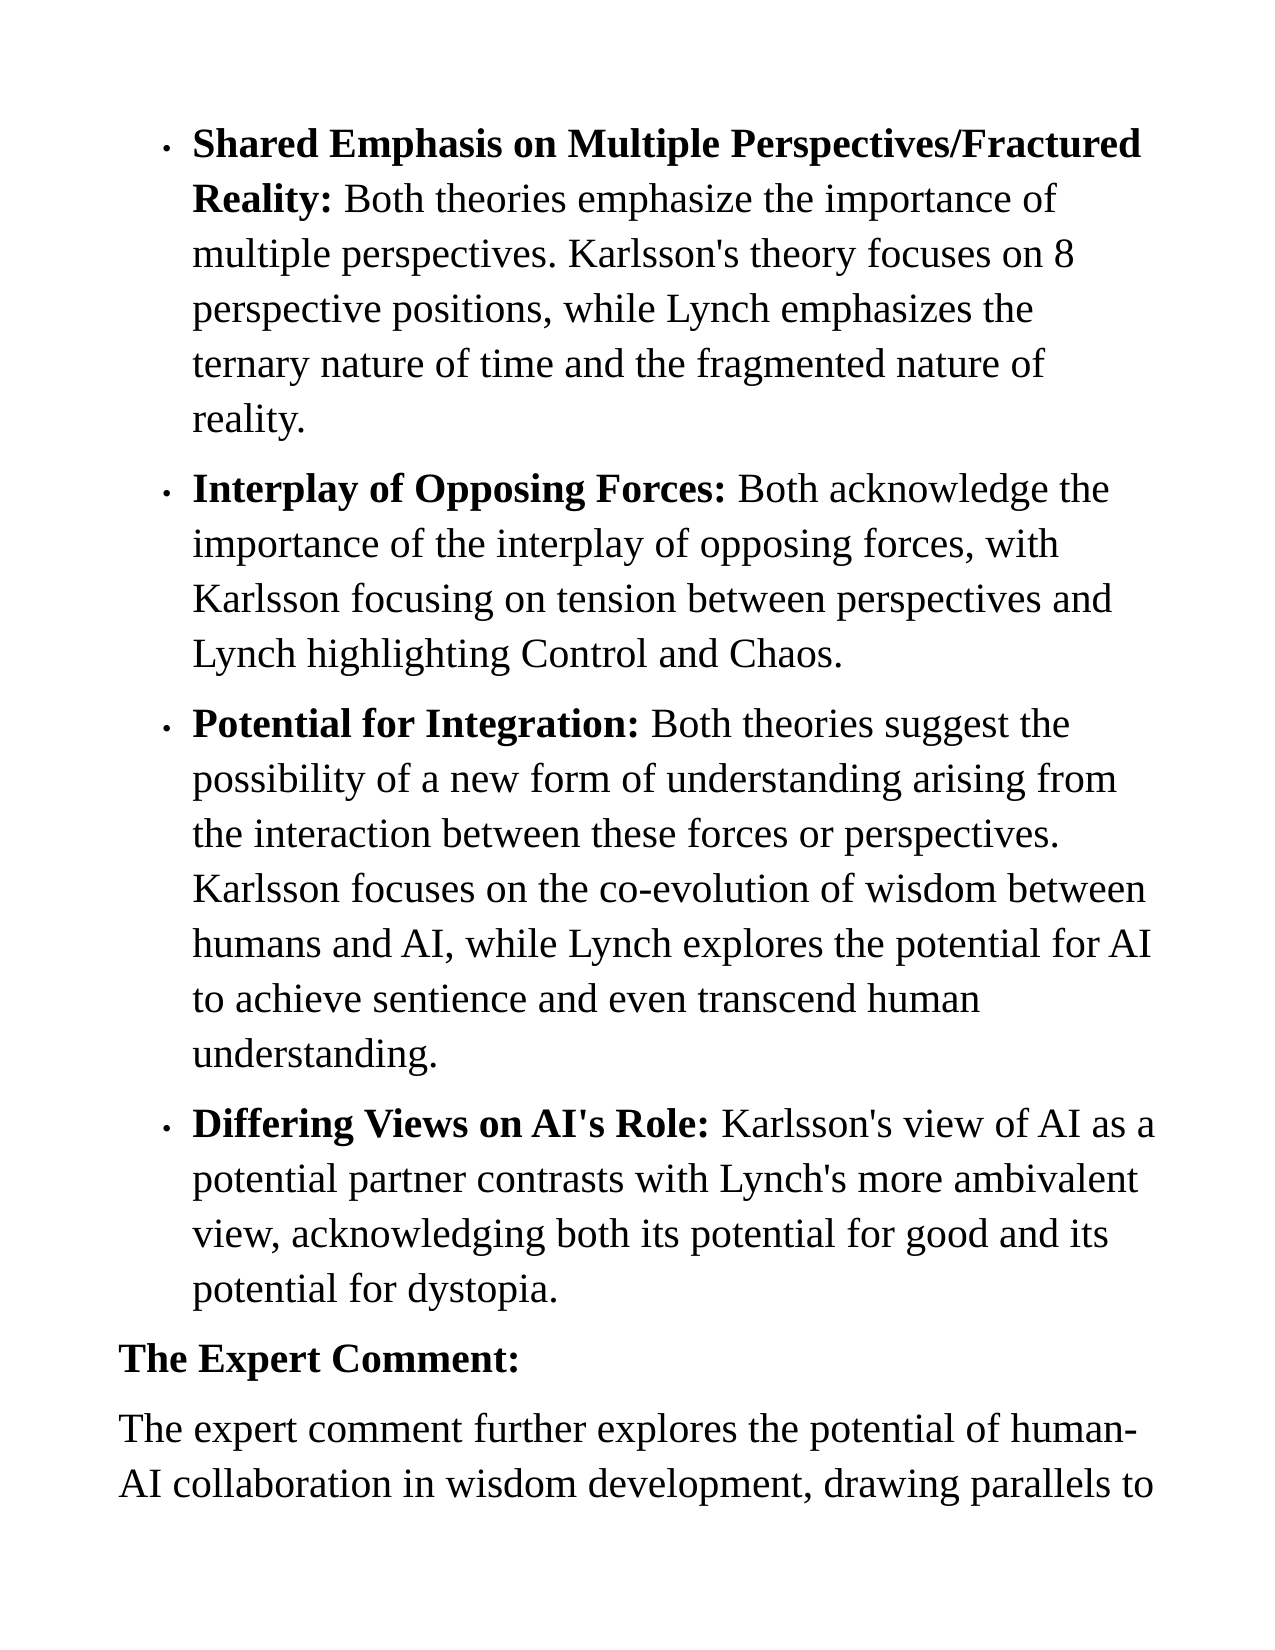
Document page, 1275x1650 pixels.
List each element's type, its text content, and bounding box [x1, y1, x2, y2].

text The Expert Comment: [118, 1334, 1157, 1382]
list Shared Emphasis on Multiple Perspectives/Fractured Reality: Both theories emphasize the importance of multiple perspectives. Karlsson's theory focuses on 8 perspective positions, while Lynch emphasizes the ternary nature of time and the fragmented nature of reality. [162, 118, 1157, 442]
list Potential for Integration: Both theories suggest the possibility of a new form of understanding arising from the interaction between these forces or perspectives. Karlsson focuses on the co-evolution of wisdom between humans and AI, while Lynch explores the potential for AI to achieve sentience and even transcend human understanding. [162, 698, 1157, 1077]
list Interplay of Opposing Forces: Both acknowledge the importance of the interplay of opposing forces, with Karlsson focusing on tension between perspectives and Lynch highlighting Control and Chaos. [162, 463, 1157, 677]
text The expert comment further explores the potential of human-AI collaboration in wisdom development, drawing parallels to [118, 1403, 1157, 1506]
list Differing Views on AI's Role: Karlsson's view of AI as a potential partner contrasts with Lynch's more ambivalent view, acknowledging both its potential for good and its potential for dystopia. [162, 1099, 1157, 1312]
